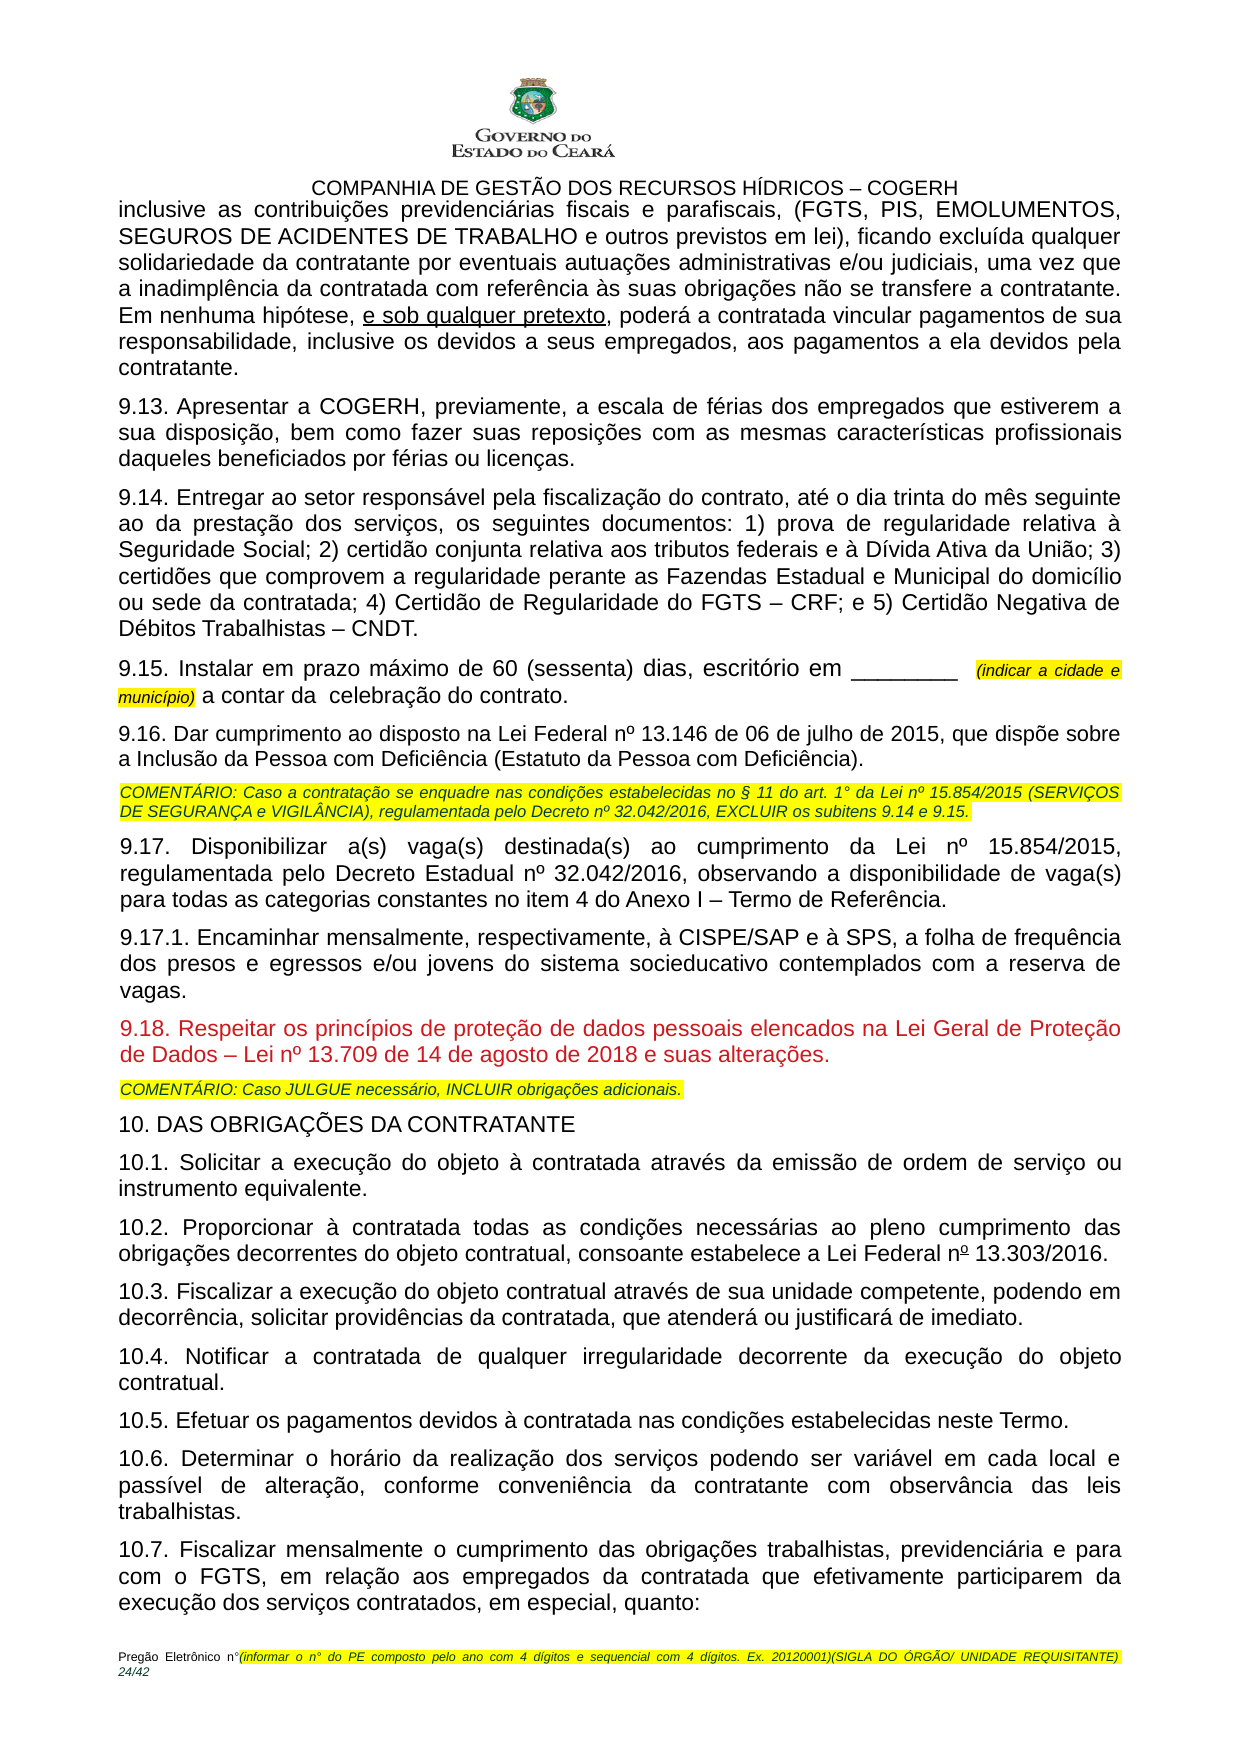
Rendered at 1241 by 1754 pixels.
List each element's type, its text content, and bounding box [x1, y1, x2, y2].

text 10.5. Efetuar os pagamentos devidos à contratada nas condições estabelecidas neste Termo. [118, 1407, 1122, 1433]
text 10.6. Determinar o horário da realização dos serviços podendo ser variável em cada local e passível de alteração, conforme conveniência da contratante com observância das leis trabalhistas. [118, 1445, 1122, 1524]
text 9.15. Instalar em prazo máximo de 60 (sessenta) dias, escritório em ________ (indicar a cidade e município) a contar da celebração do contrato. [118, 653, 1122, 709]
text inclusive as contribuições previdenciárias fiscais e parafiscais, (FGTS, PIS, EMOLUMENTOS, SEGUROS DE ACIDENTES DE TRABALHO e outros previstos em lei), ficando excluída qualquer solidariedade da contratante por eventuais autuações administrativas e/ou judiciais, uma vez que a inadimplência da contratada com referência às suas obrigações não se transfere a contratante. Em nenhuma hipótese, e sob qualquer pretexto, poderá a contratada vincular pagamentos de sua responsabilidade, inclusive os devidos a seus empregados, aos pagamentos a ela devidos pela contratante. [118, 196, 1122, 381]
text 9.17. Disponibilizar a(s) vaga(s) destinada(s) ao cumprimento da Lei nº 15.854/2015, regulamentada pelo Decreto Estadual nº 32.042/2016, observando a disponibilidade de vaga(s) para todas as categorias constantes no item 4 do Anexo I – Termo de Referência. [119, 833, 1122, 912]
text 10.3. Fiscalizar a execução do objeto contratual através de sua unidade competente, podendo em decorrência, solicitar providências da contratada, que atenderá ou justificará de imediato. [118, 1278, 1122, 1331]
text 10. DAS OBRIGAÇÕES DA CONTRATANTE [118, 1111, 1122, 1137]
text 10.1. Solicitar a execução do objeto à contratada através da emissão de ordem de serviço ou instrumento equivalente. [118, 1149, 1122, 1202]
text 9.17.1. Encaminhar mensalmente, respectivamente, à CISPE/SAP e à SPS, a folha de frequência dos presos e egressos e/ou jovens do sistema socieducativo contemplados com a reserva de vagas. [119, 924, 1122, 1003]
text COMENTÁRIO: Caso a contratação se enquadre nas condições estabelecidas no § 11 do art. 1° da Lei nº 15.854/2015 (SERVIÇOS DE SEGURANÇA e VIGILÂNCIA), regulamentada pelo Decreto nº 32.042/2016, EXCLUIR os subitens 9.14 e 9.15. [119, 783, 1122, 821]
text COMENTÁRIO: Caso JULGUE necessário, INCLUIR obrigações adicionais. [120, 1079, 1122, 1099]
text 10.4. Notificar a contratada de qualquer irregularidade decorrente da execução do objeto contratual. [118, 1343, 1122, 1395]
text 9.14. Entregar ao setor responsável pela fiscalização do contrato, até o dia trinta do mês seguinte ao da prestação dos serviços, os seguintes documentos: 1) prova de regularidade relativa à Seguridade Social; 2) certidão conjunta relativa aos tributos federais e à Dívida Ativa da União; 3) certidões que comprovem a regularidade perante as Fazendas Estadual e Municipal do domicílio ou sede da contratada; 4) Certidão de Regularidade do FGTS – CRF; e 5) Certidão Negativa de Débitos Trabalhistas – CNDT. [118, 483, 1122, 642]
text 10.2. Proporcionar à contratada todas as condições necessárias ao pleno cumprimento das obrigações decorrentes do objeto contratual, consoante estabelece a Lei Federal no 13.303/2016. [118, 1213, 1122, 1266]
text 9.13. Apresentar a COGERH, previamente, a escala de férias dos empregados que estiverem a sua disposição, bem como fazer suas reposições com as mesmas características profissionais daqueles beneficiados por férias ou licenças. [118, 393, 1122, 472]
text 9.16. Dar cumprimento ao disposto na Lei Federal nº 13.146 de 06 de julho de 2015, que dispõe sobre a Inclusão da Pessoa com Deficiência (Estatuto da Pessoa com Deficiência). [118, 721, 1122, 771]
text 10.7. Fiscalizar mensalmente o cumprimento das obrigações trabalhistas, previdenciária e para com o FGTS, em relação aos empregados da contratada que efetivamente participarem da execução dos serviços contratados, em especial, quanto: [118, 1536, 1122, 1615]
text 9.18. Respeitar os princípios de proteção de dados pessoais elencados na Lei Geral de Proteção de Dados – Lei nº 13.709 de 14 de agosto de 2018 e suas alterações. [119, 1015, 1122, 1068]
